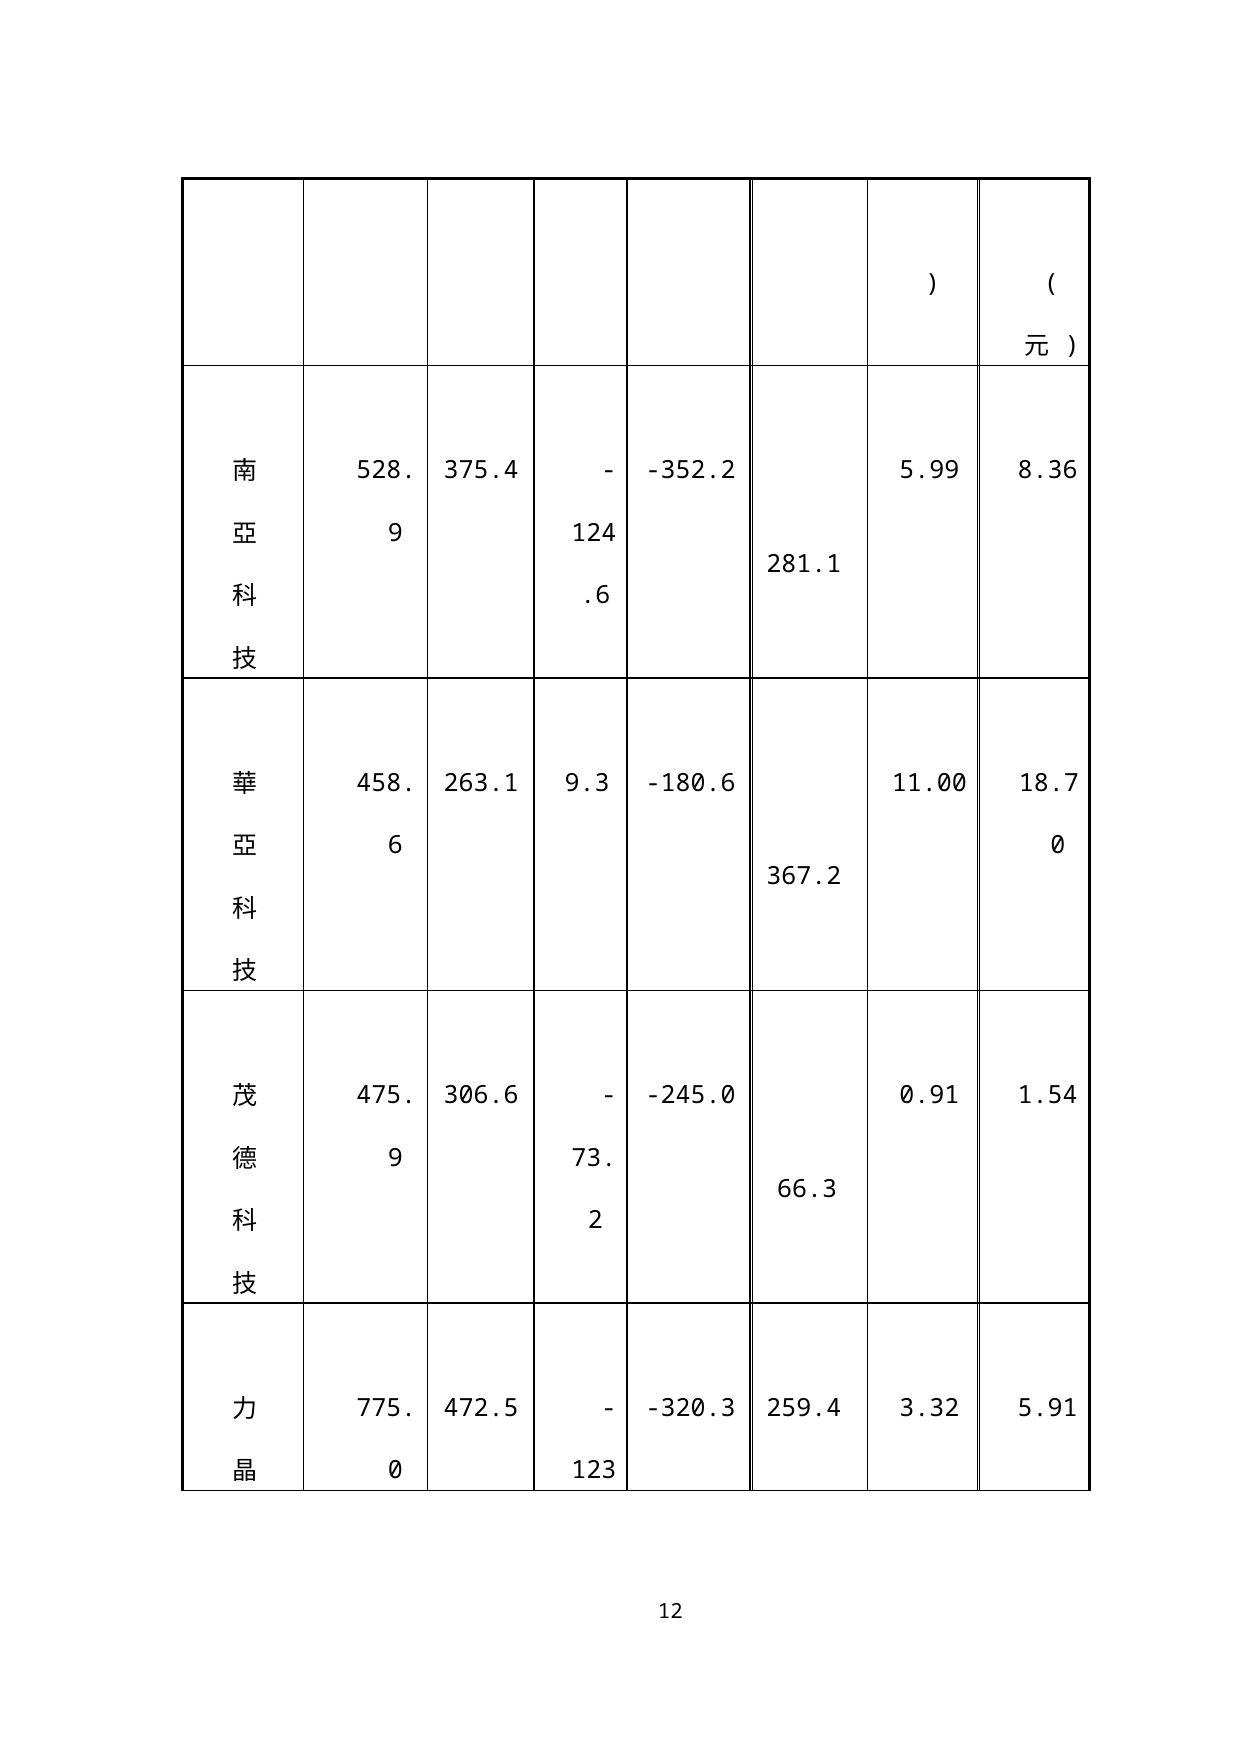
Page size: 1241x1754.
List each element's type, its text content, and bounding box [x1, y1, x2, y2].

table_cell 66.3 [753, 991, 867, 1302]
table_cell 18.70 [980, 679, 1088, 990]
table_header [535, 180, 626, 365]
table_cell 8.36 [980, 366, 1088, 677]
table_cell -180.6 [628, 679, 749, 990]
table_header [304, 180, 427, 365]
table_cell -124.6 [535, 366, 626, 677]
table_cell 3.32 [868, 1304, 977, 1490]
table_cell 11.00 [868, 679, 977, 990]
table_cell 9.3 [535, 679, 626, 990]
table_cell 5.91 [980, 1304, 1088, 1490]
table_header [628, 180, 749, 365]
table_cell 458.6 [304, 679, 427, 990]
table_cell 775.0 [304, 1304, 427, 1490]
table_header [428, 180, 533, 365]
table_cell 367.2 [753, 679, 867, 990]
table_cell 306.6 [428, 991, 533, 1302]
table_cell 華亞科技 [184, 679, 303, 990]
table_cell 475.9 [304, 991, 427, 1302]
table_cell 263.1 [428, 679, 533, 990]
table_cell 1.54 [980, 991, 1088, 1302]
table_cell 南亞科技 [184, 366, 303, 677]
table_cell 0.91 [868, 991, 977, 1302]
table_cell -73.2 [535, 991, 626, 1302]
table_cell 472.5 [428, 1304, 533, 1490]
table_cell -320.3 [628, 1304, 749, 1490]
table_cell 375.4 [428, 366, 533, 677]
table_cell -352.2 [628, 366, 749, 677]
table_cell 力晶 [184, 1304, 303, 1490]
table_cell 528.9 [304, 366, 427, 677]
table_cell 259.4 [753, 1304, 867, 1490]
table_header (元) [980, 180, 1088, 365]
table_cell 281.1 [753, 366, 867, 677]
table_header [184, 180, 303, 365]
table_cell -123 [535, 1304, 626, 1490]
table_cell -245.0 [628, 991, 749, 1302]
table_header [753, 180, 867, 365]
table_header ) [868, 180, 977, 365]
table_cell 5.99 [868, 366, 977, 677]
table_cell 茂德科技 [184, 991, 303, 1302]
